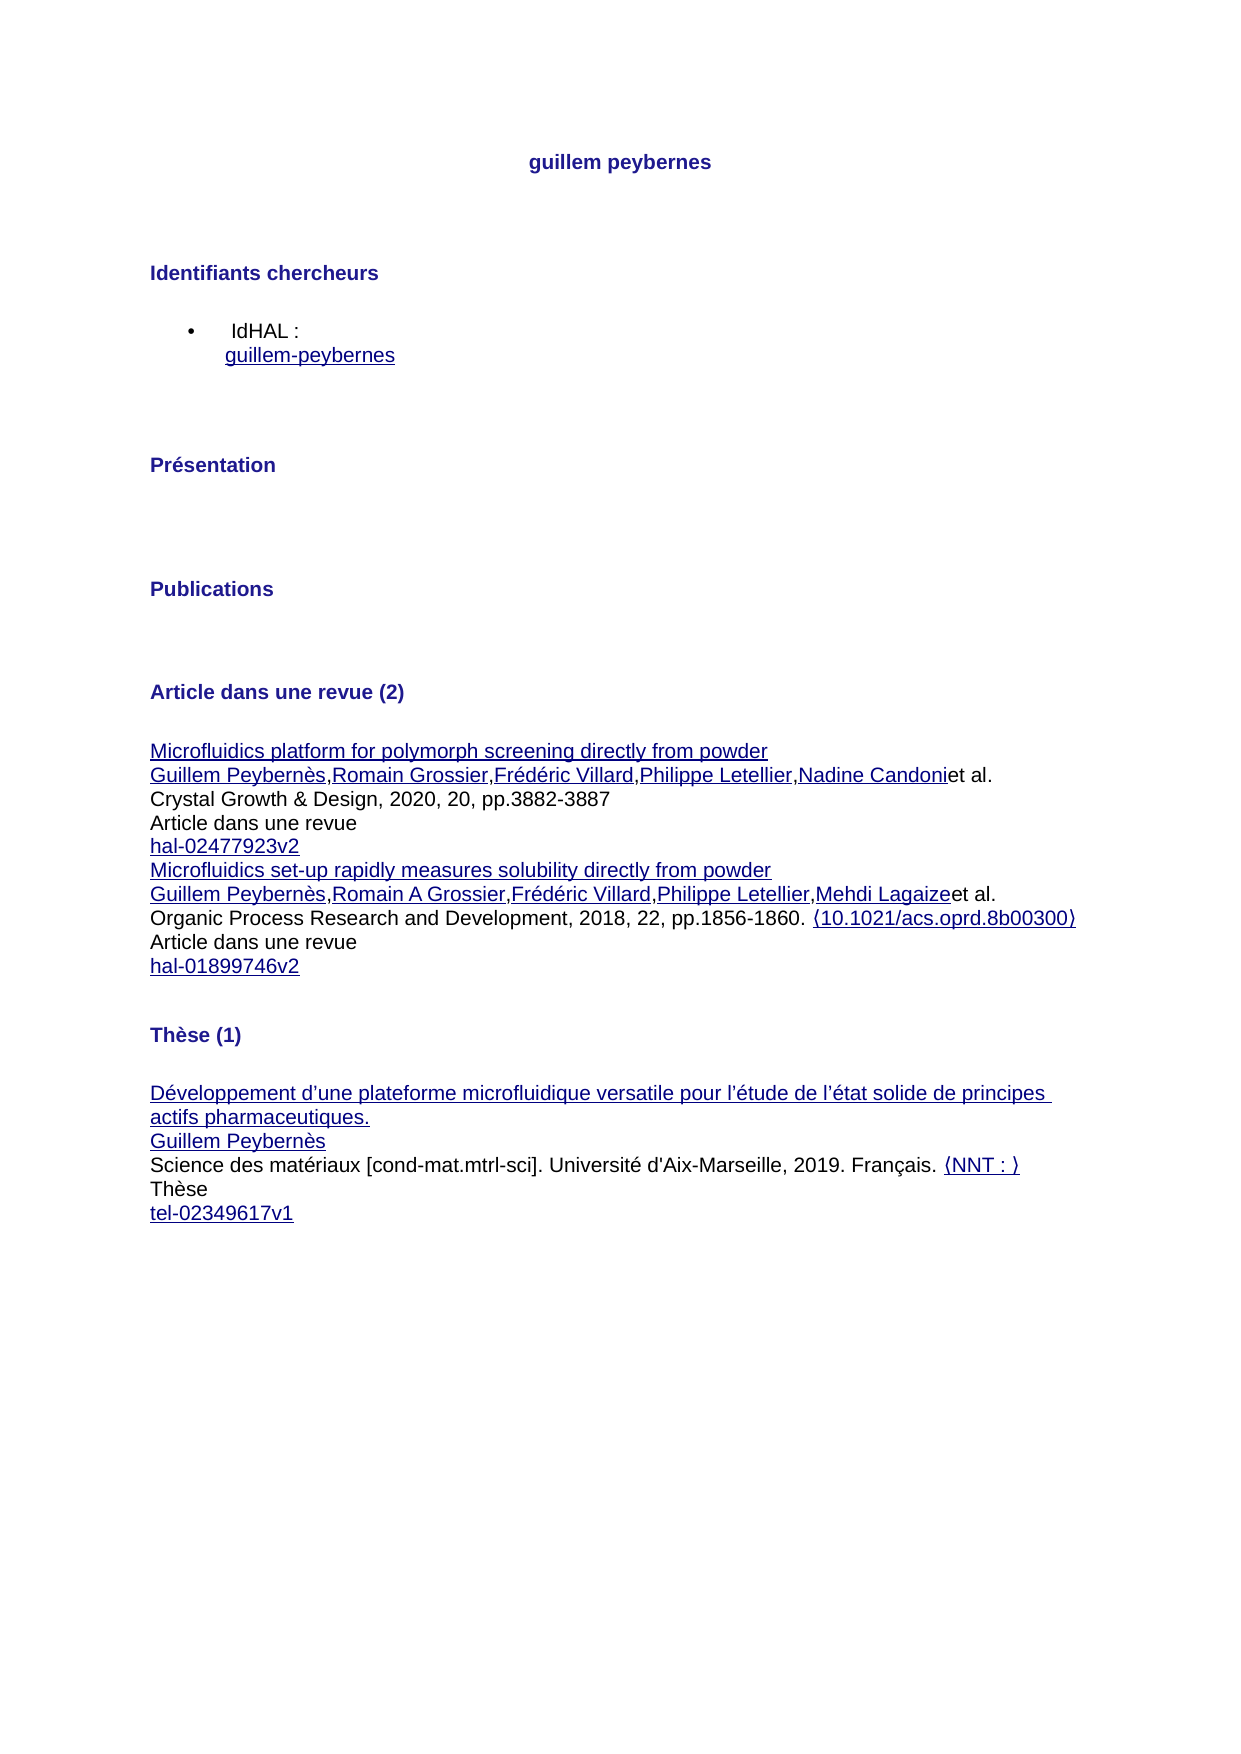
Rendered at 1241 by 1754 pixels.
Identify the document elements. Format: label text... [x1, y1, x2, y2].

subtitle guillem peybernes [150, 150, 1090, 174]
subtitle Présentation [150, 453, 1090, 477]
table_header Microfluidics platform for polymorph screening directly from powder Guillem Peybernès,Romain Grossier,Frédéric Villard,Philippe Letellier,Nadine Candoniet al. Crystal Growth & Design, 2020, 20, pp.3882-3887 Article dans une revue hal-02477923v2 [150, 739, 1090, 858]
subtitle Thèse (1) [150, 1023, 1090, 1047]
subtitle Identifiants chercheurs [150, 260, 1090, 284]
table_header Développement d’une plateforme microfluidique versatile pour l’étude de l’état solide de principes actifs pharmaceutiques. Guillem Peybernès Science des matériaux [cond-mat.mtrl-sci]. Université d'Aix-Marseille, 2019. Français. ⟨NNT : ⟩ Thèse tel-02349617v1 [150, 1081, 1090, 1225]
list IdHAL : [187, 319, 1090, 343]
subtitle Article dans une revue (2) [150, 680, 1090, 704]
list guillem-peybernes [187, 343, 1090, 367]
table_cell Microfluidics set-up rapidly measures solubility directly from powder Guillem Peybernès,Romain A Grossier,Frédéric Villard,Philippe Letellier,Mehdi Lagaizeet al. Organic Process Research and Development, 2018, 22, pp.1856-1860. ⟨10.1021/acs.oprd.8b00300⟩ Article dans une revue hal-01899746v2 [150, 858, 1090, 978]
subtitle Publications [150, 577, 1090, 601]
